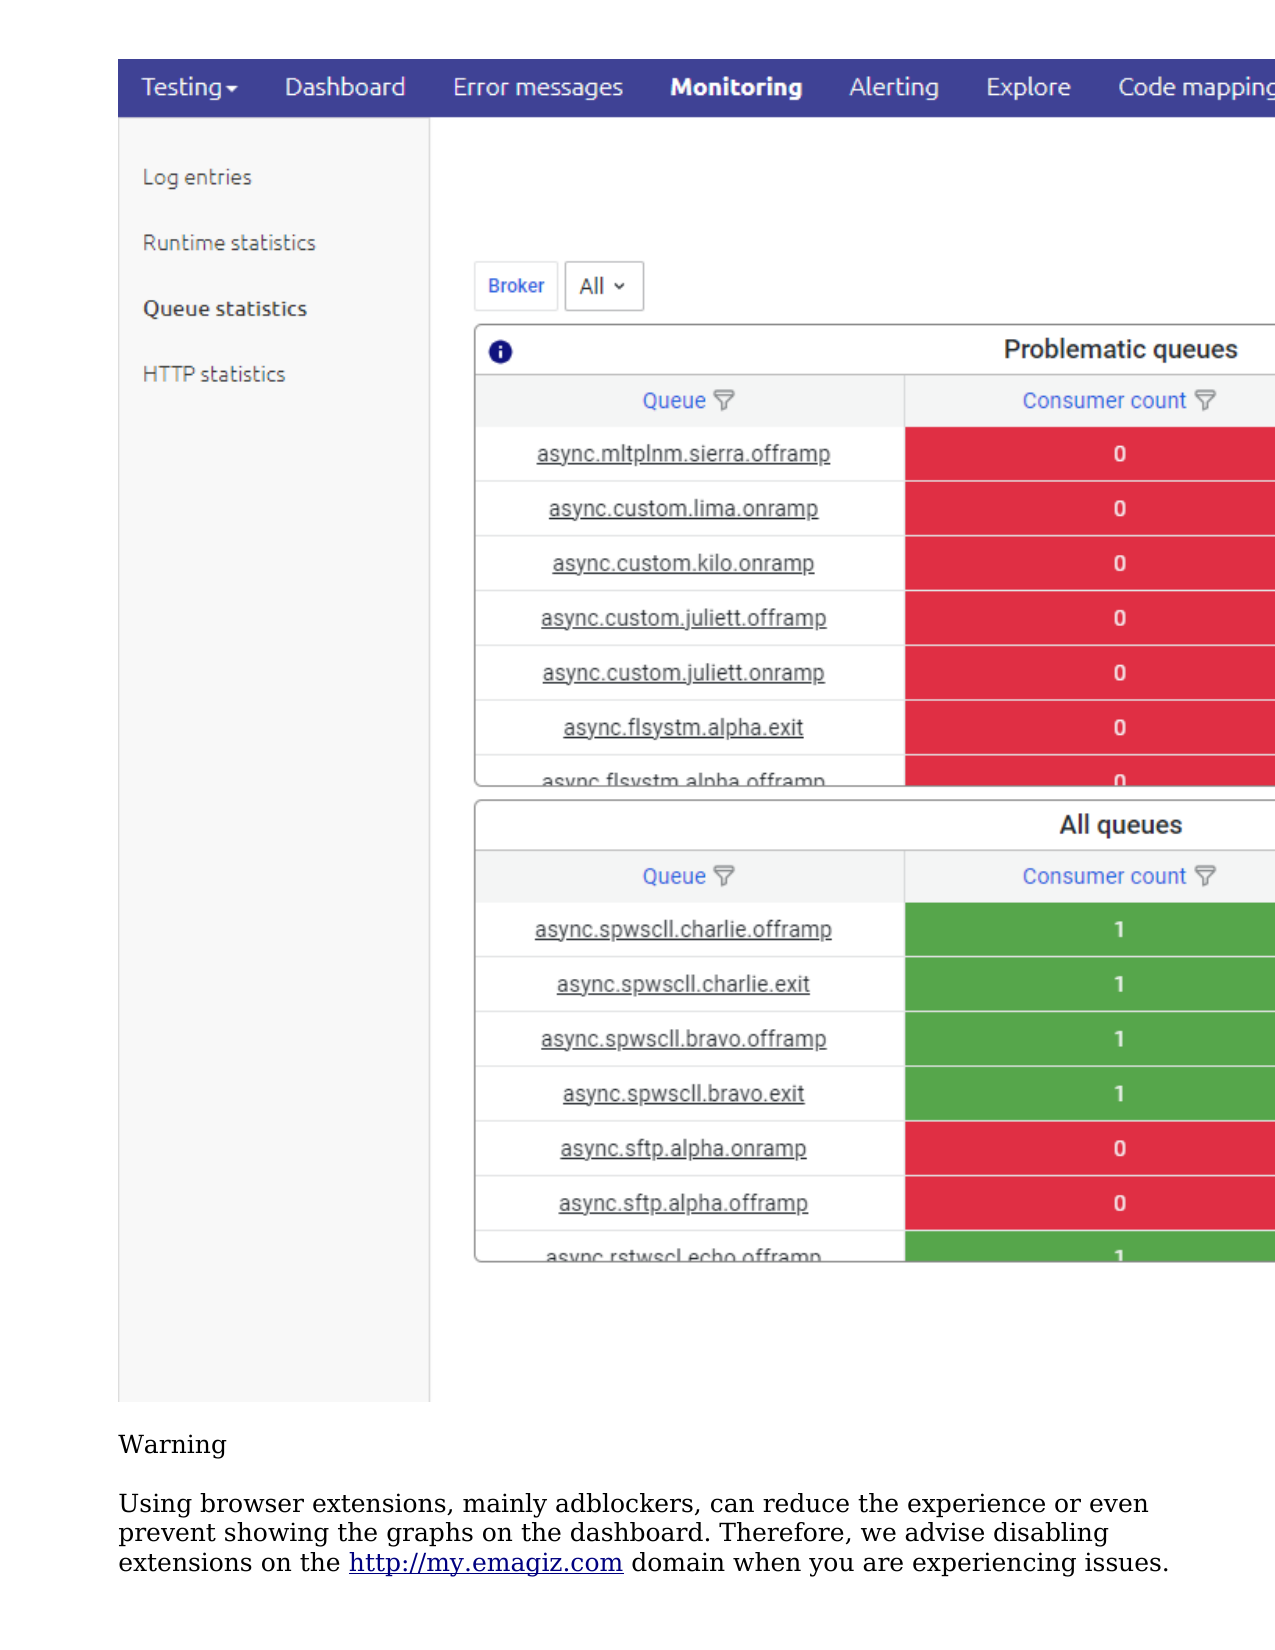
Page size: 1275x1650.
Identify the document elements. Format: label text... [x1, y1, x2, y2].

text Warning [118, 1431, 1216, 1460]
text Using browser extensions, mainly adblockers, can reduce the experience or even prevent showing the graphs on the dashboard. Therefore, we advise disabling extensions on the http://my.emagiz.com domain when you are experiencing issues. [118, 1489, 1216, 1577]
picture [118, 59, 1275, 1402]
